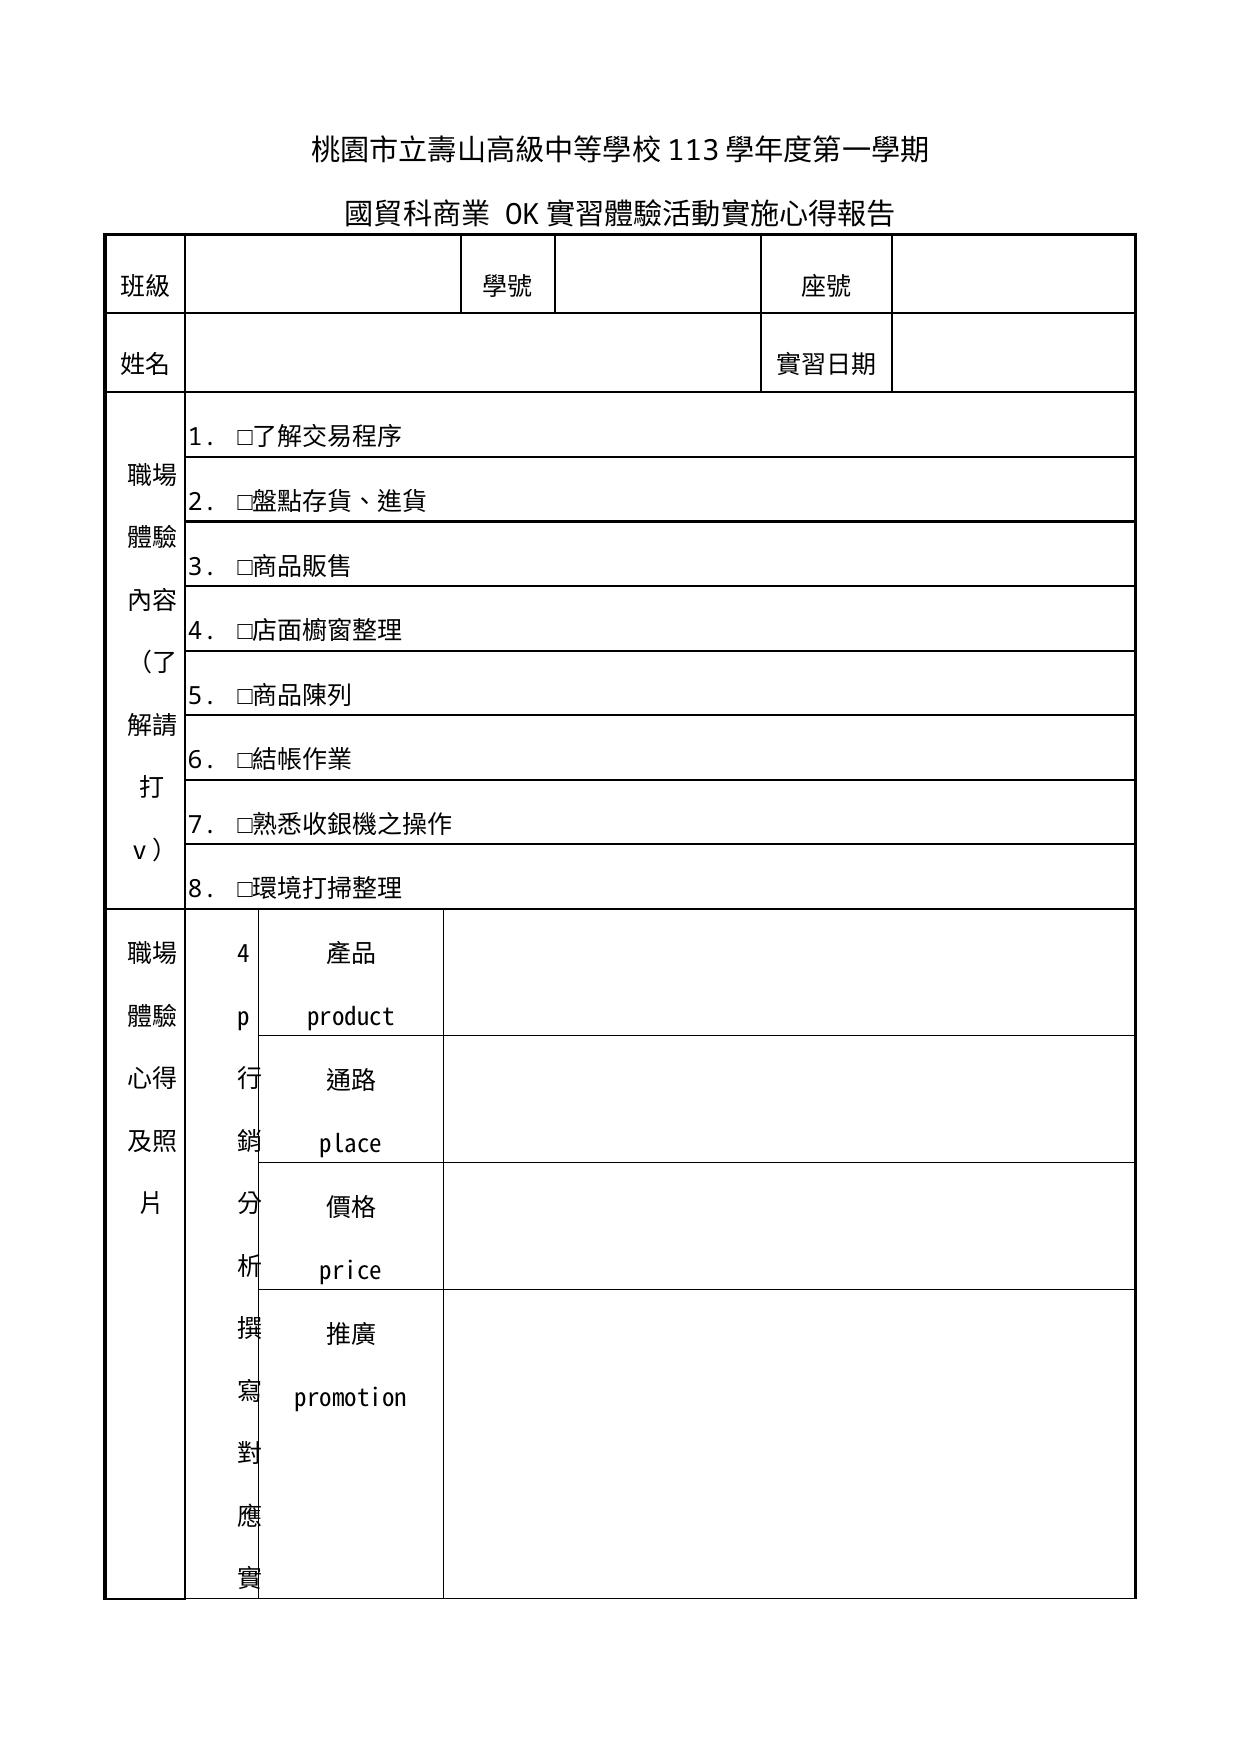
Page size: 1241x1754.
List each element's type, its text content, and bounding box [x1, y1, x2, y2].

table_cell □了解交易程序 [186, 393, 1134, 456]
table_cell [444, 910, 1134, 1035]
table_cell [444, 1036, 1134, 1162]
table_cell 姓名 [107, 314, 184, 391]
table_cell □商品陳列 [186, 652, 1134, 714]
table_header 學號 [462, 236, 554, 312]
table_cell 實習日期 [762, 314, 891, 391]
table_header [186, 236, 460, 312]
table_cell 職場體驗內容（了解請打ⅴ） [107, 393, 184, 908]
table_header [556, 236, 760, 312]
table_cell [893, 314, 1134, 391]
table_cell 通路 place [259, 1036, 443, 1162]
table_cell □結帳作業 [186, 716, 1134, 779]
table_cell □熟悉收銀機之操作 [186, 781, 1134, 843]
table_cell 4p行銷分析撰寫對應實習心得及 [186, 910, 258, 1597]
text 國貿科商業 OK實習體驗活動實施心得報告 [118, 191, 1122, 233]
table_header 座號 [762, 236, 891, 312]
text 桃園市立壽山高級中等學校113學年度第一學期 [118, 127, 1122, 169]
table_cell 職場體驗心得及照片 [107, 910, 184, 1597]
table_cell □盤點存貨、進貨 [186, 458, 1134, 520]
table_header [893, 236, 1134, 312]
table_cell □環境打掃整理 [186, 845, 1134, 908]
table_cell [444, 1290, 1134, 1597]
table_cell 推廣 promotion [259, 1290, 443, 1597]
table_cell 價格 price [259, 1163, 443, 1289]
table_header 班級 [107, 236, 184, 312]
table_cell [444, 1163, 1134, 1289]
table_cell 產品 product [259, 910, 443, 1035]
table_cell □商品販售 [186, 523, 1134, 585]
table_cell [186, 314, 760, 391]
table_cell □店面櫥窗整理 [186, 587, 1134, 649]
